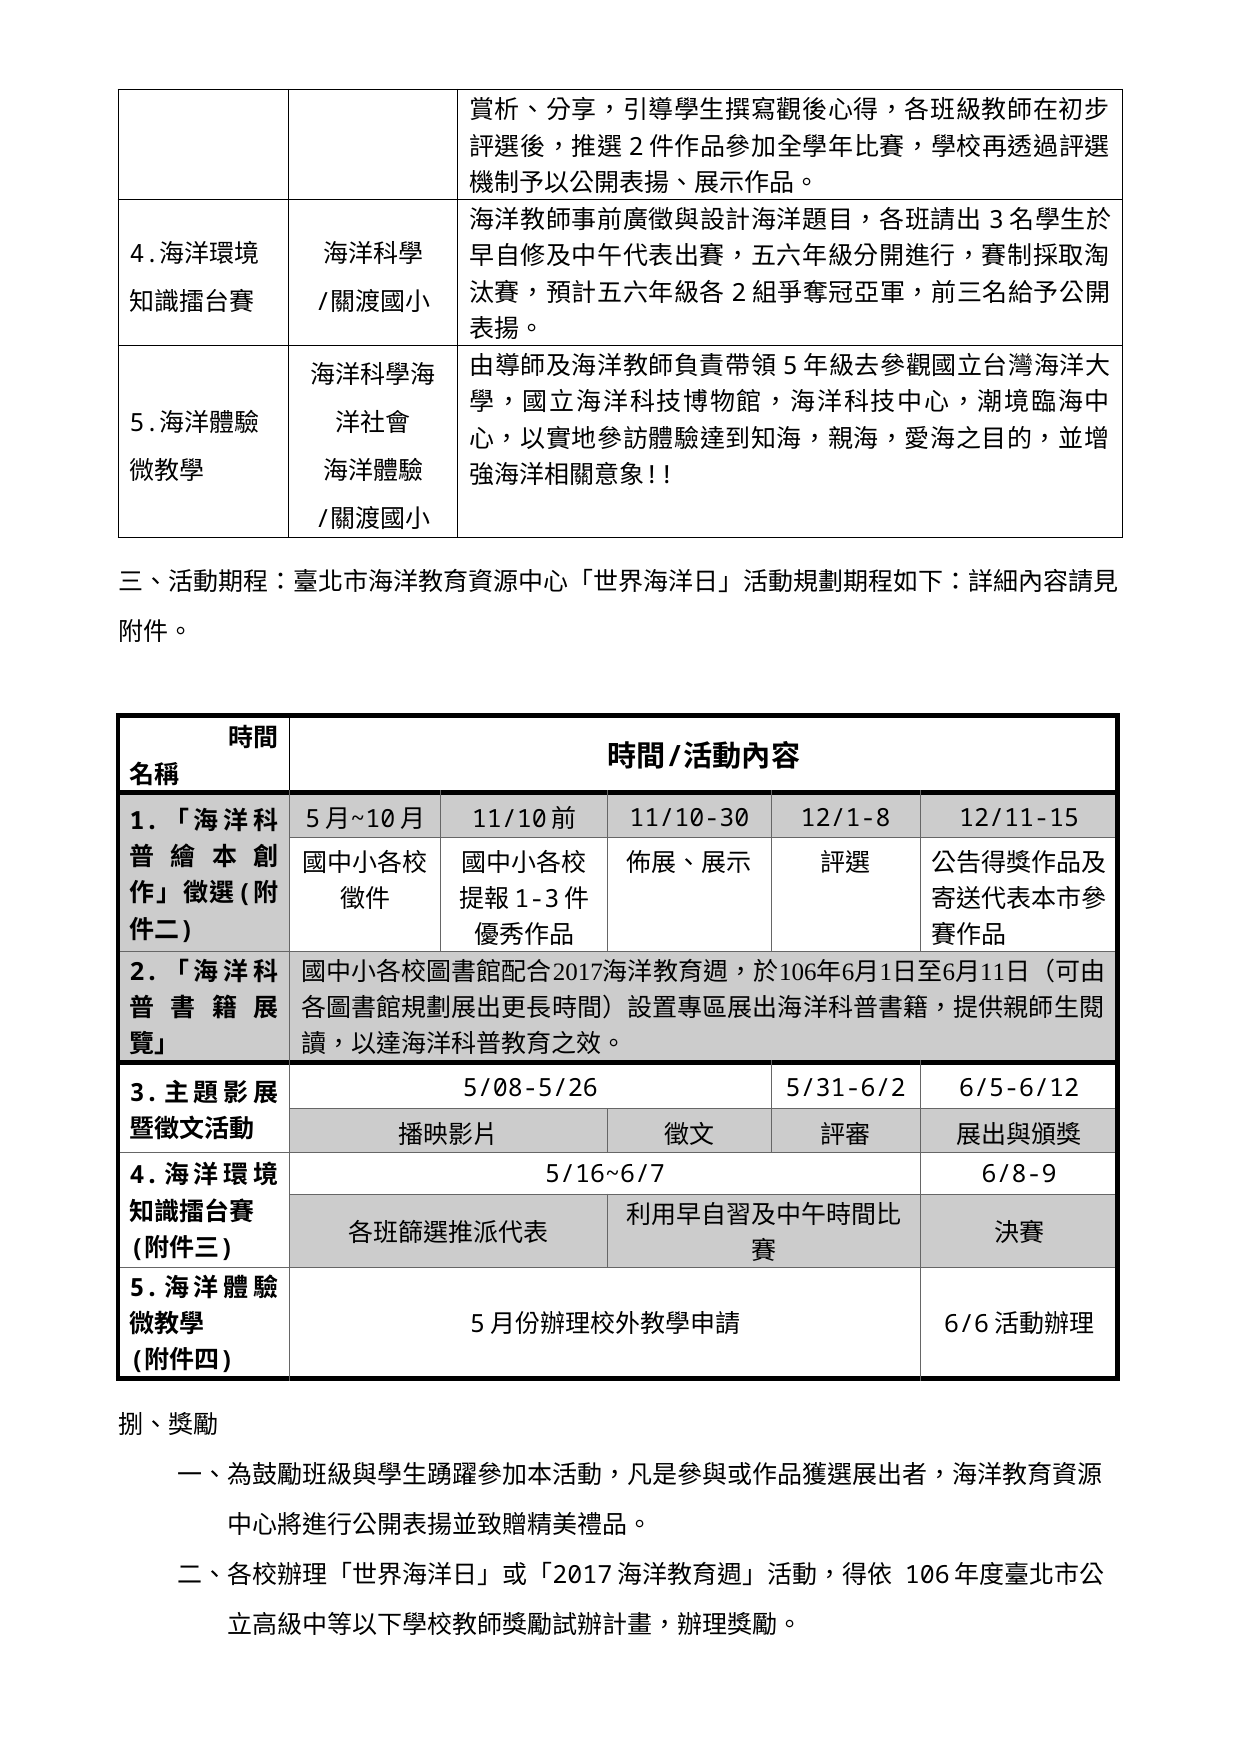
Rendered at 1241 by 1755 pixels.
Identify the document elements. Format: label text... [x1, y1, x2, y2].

table_cell 5/31-6/2 [772, 1065, 920, 1108]
table_cell 1.「海洋科普繪本創作」徵選(附件二) [120, 795, 289, 951]
table_cell 利用早自習及中午時間比賽 [608, 1195, 920, 1267]
table_cell 5.海洋體驗微教學 (附件四) [120, 1268, 289, 1376]
text 二、各校辦理「世界海洋日」或「2017海洋教育週」活動，得依 106年度臺北市公立高級中等以下學校教師獎勵試辦計畫，辦理獎勵。 [177, 1543, 1122, 1643]
table_cell 賞析、分享，引導學生撰寫觀後心得，各班級教師在初步評選後，推選2件作品參加全學年比賽，學校再透過評選機制予以公開表揚、展示作品。 [458, 90, 1122, 198]
table_cell 海洋科學 /關渡國小 [289, 200, 457, 344]
table_header 時間 名稱 [120, 718, 289, 790]
table_cell 評選 [772, 838, 920, 951]
table_cell 5.海洋體驗微教學 [119, 346, 288, 537]
table_cell 國中小各校圖書館配合2017海洋教育週，於106年6月1日至6月11日（可由各圖書館規劃展出更長時間）設置專區展出海洋科普書籍，提供親師生閱讀，以達海洋科普教育之效。 [290, 952, 1115, 1060]
table_cell 2.「海洋科普書籍展覽」 [120, 952, 289, 1060]
table_cell 11/10-30 [608, 795, 771, 837]
table_cell 11/10前 [441, 795, 607, 837]
table_cell 國中小各校提報1-3件優秀作品 [441, 838, 607, 951]
table_cell 3.主題影展暨徵文活動 [120, 1065, 289, 1152]
table_cell 5/16~6/7 [290, 1153, 920, 1193]
table_cell 12/11-15 [921, 795, 1115, 837]
table_cell 5/08-5/26 [290, 1065, 771, 1108]
table_cell 海洋科學海洋社會 海洋體驗 /關渡國小 [289, 346, 457, 537]
table_cell 4.海洋環境知識擂台賽 (附件三) [120, 1153, 289, 1267]
table_cell 6/5-6/12 [921, 1065, 1115, 1108]
table_cell 徵文 [608, 1109, 771, 1152]
table_cell 決賽 [921, 1195, 1115, 1267]
table_cell [289, 90, 457, 198]
table_cell 6/8-9 [921, 1153, 1115, 1193]
table_cell 佈展、展示 [608, 838, 771, 951]
table_cell 5月~10月 [290, 795, 440, 837]
table_cell [119, 90, 288, 198]
table_cell 12/1-8 [772, 795, 920, 837]
text 捌、獎勵 [118, 1393, 1122, 1443]
table_cell 國中小各校徵件 [290, 838, 440, 951]
table_cell 由導師及海洋教師負責帶領5年級去參觀國立台灣海洋大學，國立海洋科技博物館，海洋科技中心，潮境臨海中心，以實地參訪體驗達到知海，親海，愛海之目的，並增強海洋相關意象!! [458, 346, 1122, 537]
table_cell 海洋教師事前廣徵與設計海洋題目，各班請出3名學生於早自修及中午代表出賽，五六年級分開進行，賽制採取淘汰賽，預計五六年級各2組爭奪冠亞軍，前三名給予公開表揚。 [458, 200, 1122, 344]
table_cell 4.海洋環境知識擂台賽 [119, 200, 288, 344]
table_cell 各班篩選推派代表 [290, 1195, 607, 1267]
text 三、活動期程：臺北市海洋教育資源中心「世界海洋日」活動規劃期程如下：詳細內容請見附件。 [118, 551, 1122, 651]
text 一、為鼓勵班級與學生踴躍參加本活動，凡是參與或作品獲選展出者，海洋教育資源中心將進行公開表揚並致贈精美禮品。 [177, 1443, 1122, 1543]
table_cell 5月份辦理校外教學申請 [290, 1268, 920, 1376]
table_cell 6/6活動辦理 [921, 1268, 1115, 1376]
table_cell 公告得獎作品及寄送代表本市參賽作品 [921, 838, 1115, 951]
table_cell 播映影片 [290, 1109, 607, 1152]
table_cell 評審 [772, 1109, 920, 1152]
table_header 時間/活動內容 [290, 718, 1115, 790]
table_cell 展出與頒獎 [921, 1109, 1115, 1152]
